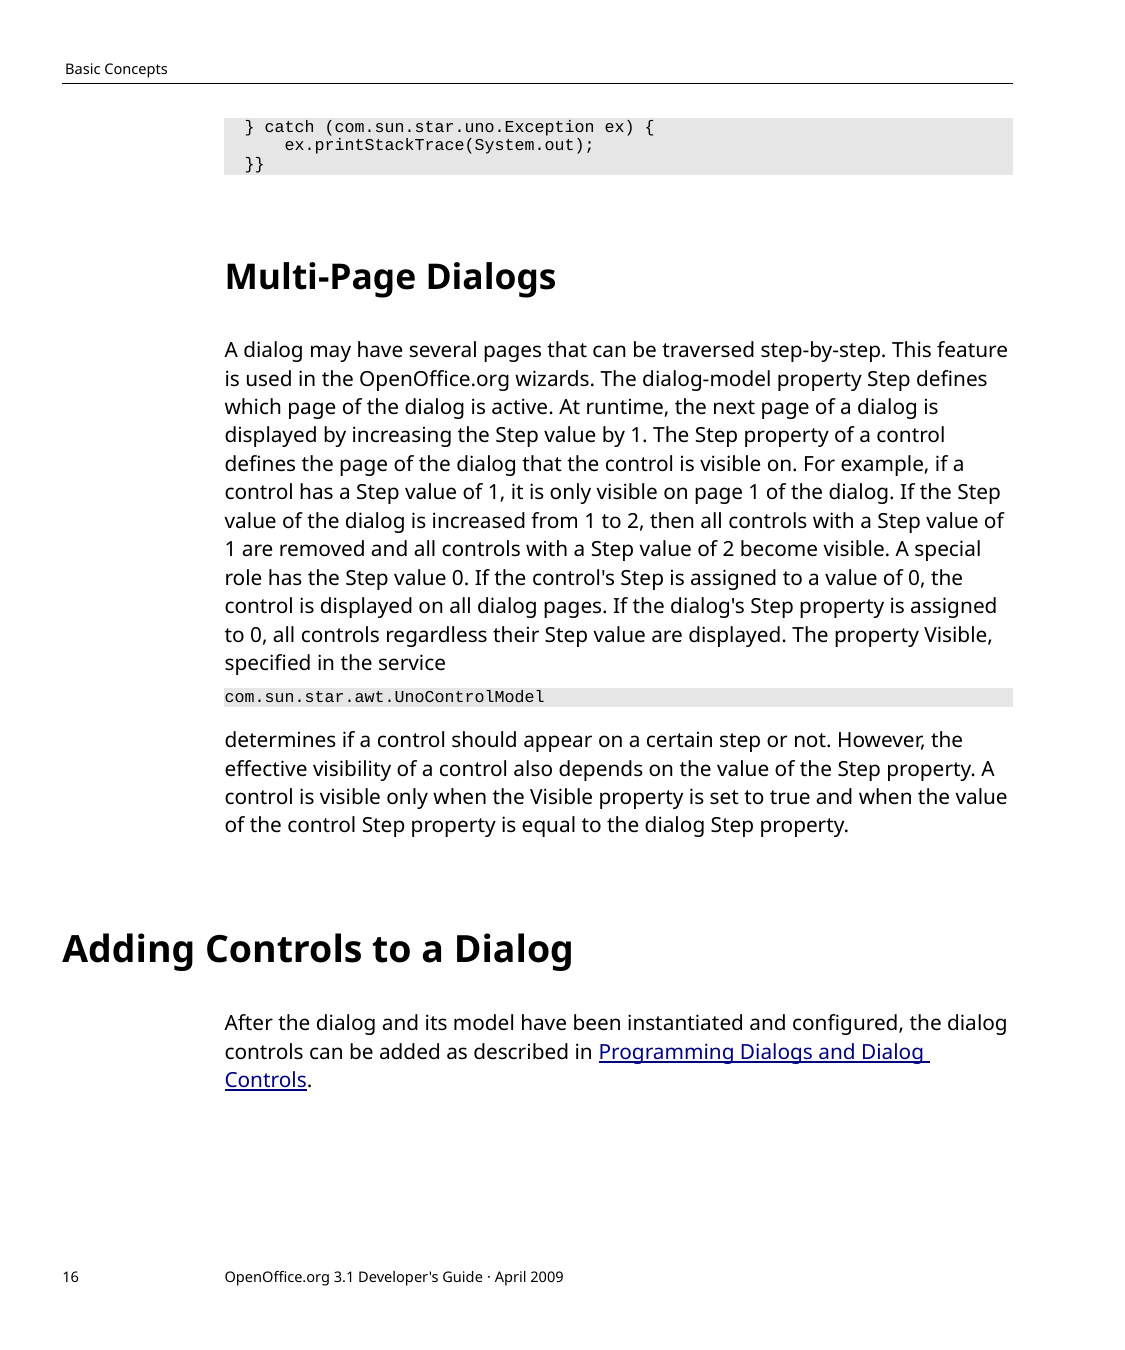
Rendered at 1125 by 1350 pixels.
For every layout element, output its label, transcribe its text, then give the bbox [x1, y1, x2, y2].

text com.sun.star.awt.UnoControlModel [224, 688, 1013, 707]
text A dialog may have several pages that can be traversed step-by-step. This feature is used in the OpenOffice.org wizards. The dialog-model property Step defines which page of the dialog is active. At runtime, the next page of a dialog is displayed by increasing the Step value by 1. The Step property of a control defines the page of the dialog that the control is visible on. For example, if a control has a Step value of 1, it is only visible on page 1 of the dialog. If the Step value of the dialog is increased from 1 to 2, then all controls with a Step value of 1 are removed and all controls with a Step value of 2 become visible. A special role has the Step value 0. If the control's Step is assigned to a value of 0, the control is displayed on all dialog pages. If the dialog's Step property is assigned to 0, all controls regardless their Step value are displayed. The property Visible, specified in the service [224, 335, 1013, 677]
text } catch (com.sun.star.uno.Exception ex) { ex.printStackTrace(System.out); }} [224, 118, 1013, 175]
subtitle Adding Controls to a Dialog [62, 922, 1013, 973]
text After the dialog and its model have been instantiated and configured, the dialog controls can be added as described in Programming Dialogs and Dialog Controls. [224, 1008, 1013, 1094]
text determines if a control should appear on a certain step or not. However, the effective visibility of a control also depends on the value of the Step property. A control is visible only when the Visible property is set to true and when the value of the control Step property is equal to the dialog Step property. [224, 725, 1013, 839]
subtitle Multi-Page Dialogs [224, 251, 1013, 300]
